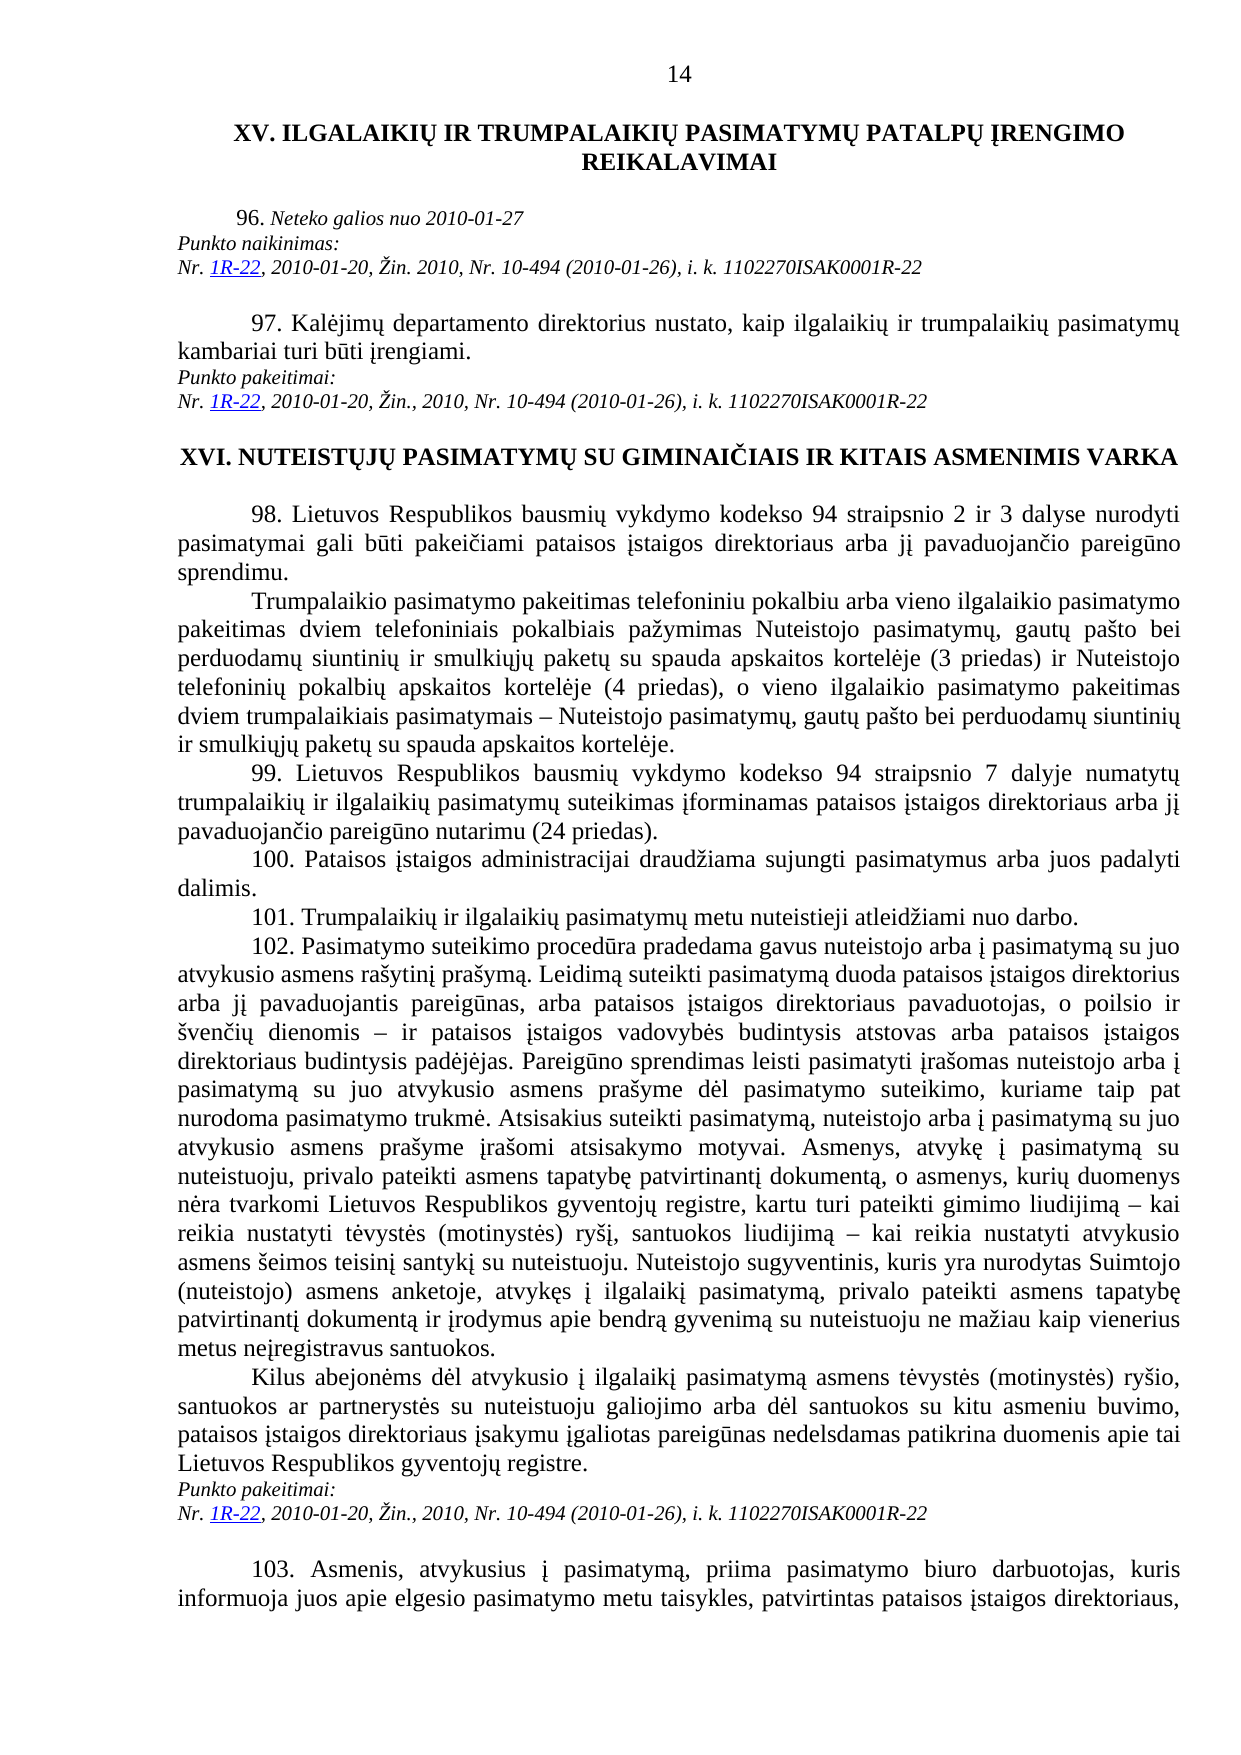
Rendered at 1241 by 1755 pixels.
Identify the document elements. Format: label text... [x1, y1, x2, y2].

text 100. Pataisos įstaigos administracijai draudžiama sujungti pasimatymus arba juos padalyti dalimis. [177, 844, 1181, 902]
text Nr. 1R-22, 2010-01-20, Žin., 2010, Nr. 10-494 (2010-01-26), i. k. 1102270ISAK0001R-22 [177, 1501, 1181, 1525]
text Punkto pakeitimai: [177, 365, 1181, 389]
text Kilus abejonėms dėl atvykusio į ilgalaikį pasimatymą asmens tėvystės (motinystės) ryšio, santuokos ar partnerystės su nuteistuoju galiojimo arba dėl santuokos su kitu asmeniu buvimo, pataisos įstaigos direktoriaus įsakymu įgaliotas pareigūnas nedelsdamas patikrina duomenis apie tai Lietuvos Respublikos gyventojų registre. [177, 1362, 1181, 1477]
text 98. Lietuvos Respublikos bausmių vykdymo kodekso 94 straipsnio 2 ir 3 dalyse nurodyti pasimatymai gali būti pakeičiami pataisos įstaigos direktoriaus arba jį pavaduojančio pareigūno sprendimu. [177, 499, 1181, 586]
text Punkto naikinimas: [177, 231, 1181, 255]
text 102. Pasimatymo suteikimo procedūra pradedama gavus nuteistojo arba į pasimatymą su juo atvykusio asmens rašytinį prašymą. Leidimą suteikti pasimatymą duoda pataisos įstaigos direktorius arba jį pavaduojantis pareigūnas, arba pataisos įstaigos direktoriaus pavaduotojas, o poilsio ir švenčių dienomis – ir pataisos įstaigos vadovybės budintysis atstovas arba pataisos įstaigos direktoriaus budintysis padėjėjas. Pareigūno sprendimas leisti pasimatyti įrašomas nuteistojo arba į pasimatymą su juo atvykusio asmens prašyme dėl pasimatymo suteikimo, kuriame taip pat nurodoma pasimatymo trukmė. Atsisakius suteikti pasimatymą, nuteistojo arba į pasimatymą su juo atvykusio asmens prašyme įrašomi atsisakymo motyvai. Asmenys, atvykę į pasimatymą su nuteistuoju, privalo pateikti asmens tapatybę patvirtinantį dokumentą, o asmenys, kurių duomenys nėra tvarkomi Lietuvos Respublikos gyventojų registre, kartu turi pateikti gimimo liudijimą – kai reikia nustatyti tėvystės (motinystės) ryšį, santuokos liudijimą – kai reikia nustatyti atvykusio asmens šeimos teisinį santykį su nuteistuoju. Nuteistojo sugyventinis, kuris yra nurodytas Suimtojo (nuteistojo) asmens anketoje, atvykęs į ilgalaikį pasimatymą, privalo pateikti asmens tapatybę patvirtinantį dokumentą ir įrodymus apie bendrą gyvenimą su nuteistuoju ne mažiau kaip vienerius metus neįregistravus santuokos. [177, 931, 1181, 1362]
text XV. ILGALAIKIŲ IR TRUMPALAIKIŲ PASIMATYMŲ PATALPŲ ĮRENGIMO REIKALAVIMAI [177, 118, 1181, 176]
text 96. Neteko galios nuo 2010-01-27 [177, 204, 1181, 231]
text XVI. NUTEISTŲJŲ PASIMATYMŲ SU GIMINAIČIAIS IR KITAIS ASMENIMIS VARKA [177, 442, 1181, 471]
text 101. Trumpalaikių ir ilgalaikių pasimatymų metu nuteistieji atleidžiami nuo darbo. [177, 902, 1181, 931]
text 99. Lietuvos Respublikos bausmių vykdymo kodekso 94 straipsnio 7 dalyje numatytų trumpalaikių ir ilgalaikių pasimatymų suteikimas įforminamas pataisos įstaigos direktoriaus arba jį pavaduojančio pareigūno nutarimu (24 priedas). [177, 758, 1181, 844]
text Trumpalaikio pasimatymo pakeitimas telefoniniu pokalbiu arba vieno ilgalaikio pasimatymo pakeitimas dviem telefoniniais pokalbiais pažymimas Nuteistojo pasimatymų, gautų pašto bei perduodamų siuntinių ir smulkiųjų paketų su spauda apskaitos kortelėje (3 priedas) ir Nuteistojo telefoninių pokalbių apskaitos kortelėje (4 priedas), o vieno ilgalaikio pasimatymo pakeitimas dviem trumpalaikiais pasimatymais – Nuteistojo pasimatymų, gautų pašto bei perduodamų siuntinių ir smulkiųjų paketų su spauda apskaitos kortelėje. [177, 586, 1181, 758]
text 97. Kalėjimų departamento direktorius nustato, kaip ilgalaikių ir trumpalaikių pasimatymų kambariai turi būti įrengiami. [177, 308, 1181, 365]
text Nr. 1R-22, 2010-01-20, Žin., 2010, Nr. 10-494 (2010-01-26), i. k. 1102270ISAK0001R-22 [177, 389, 1181, 413]
text 103. Asmenis, atvykusius į pasimatymą, priima pasimatymo biuro darbuotojas, kuris informuoja juos apie elgesio pasimatymo metu taisykles, patvirtintas pataisos įstaigos direktoriaus, [177, 1554, 1181, 1611]
text Punkto pakeitimai: [177, 1477, 1181, 1501]
text Nr. 1R-22, 2010-01-20, Žin. 2010, Nr. 10-494 (2010-01-26), i. k. 1102270ISAK0001R-22 [177, 255, 1181, 279]
